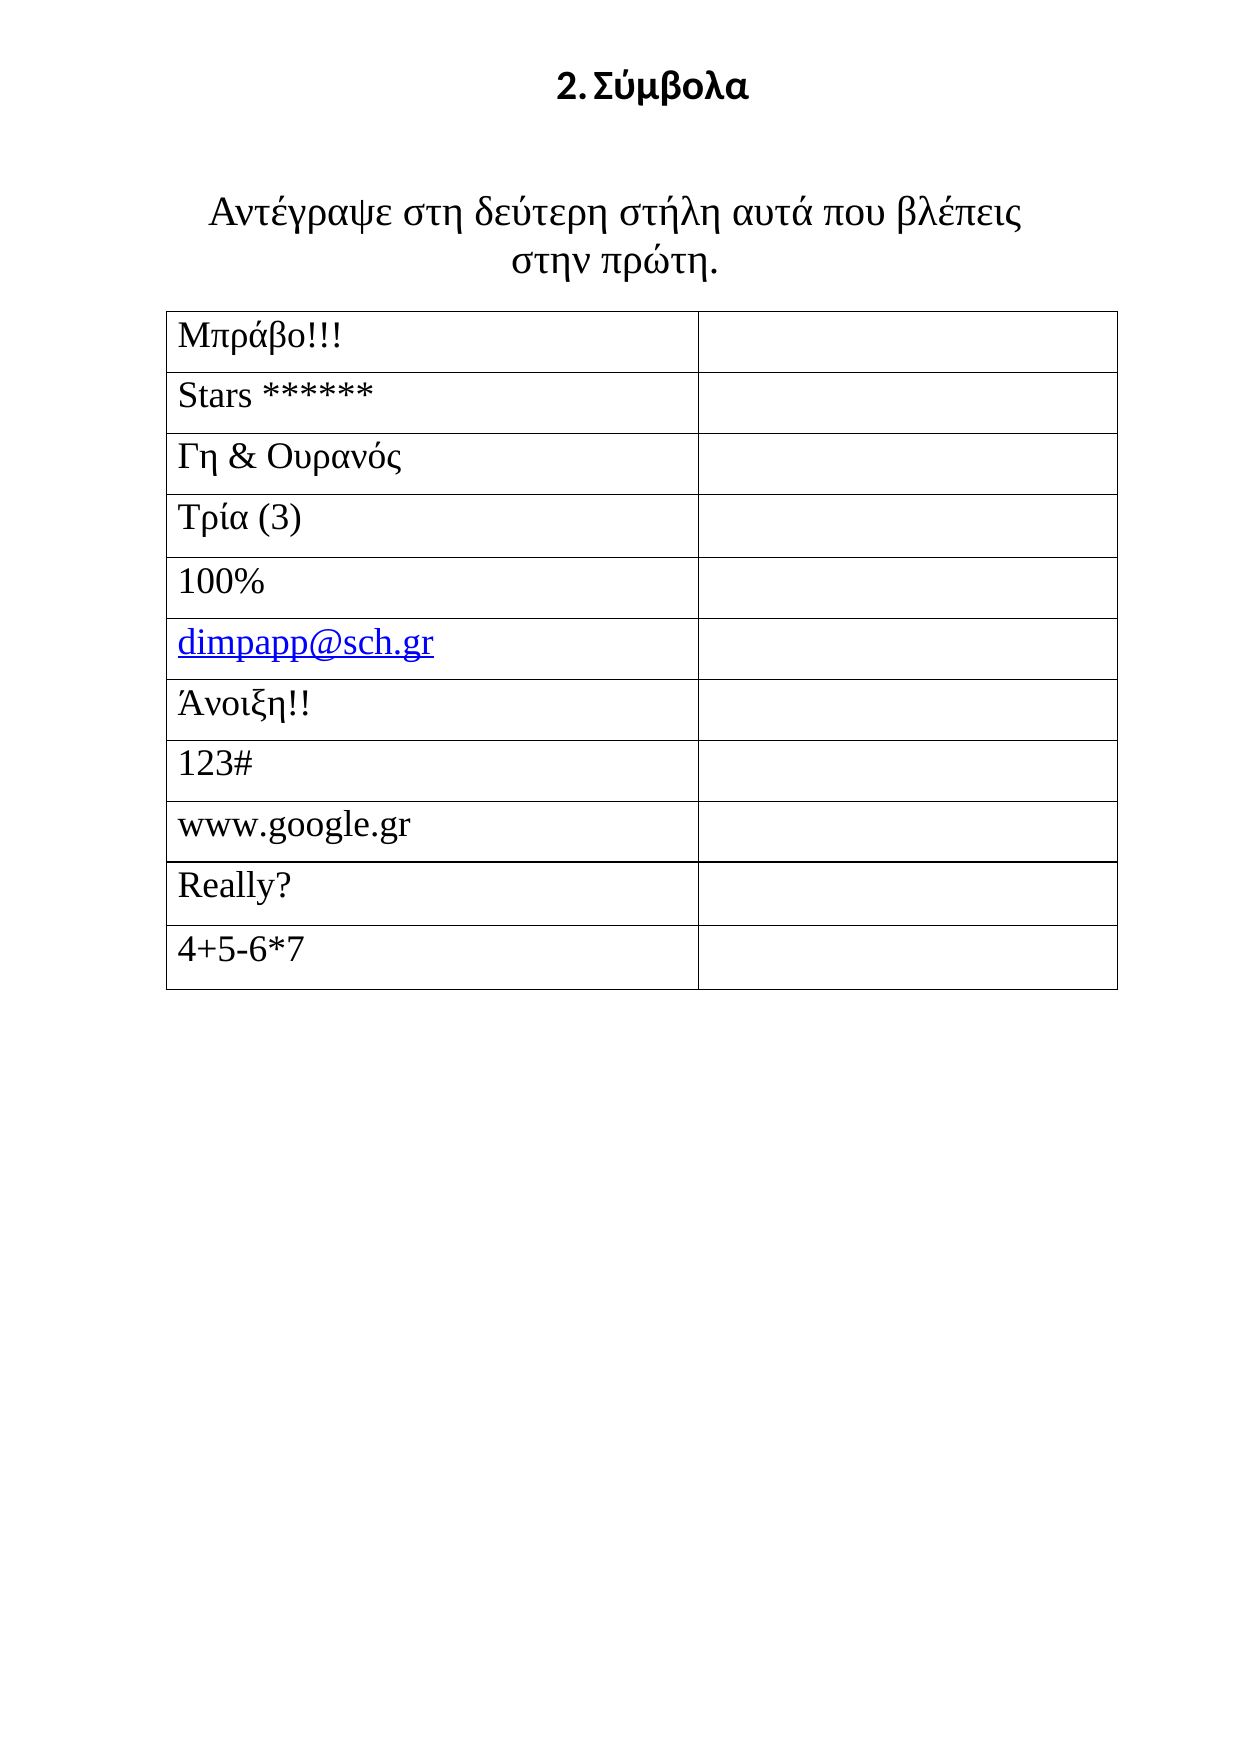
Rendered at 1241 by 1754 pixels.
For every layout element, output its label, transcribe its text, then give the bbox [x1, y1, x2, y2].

table_cell [699, 434, 1117, 493]
table_cell Γη & Ουρανός [167, 434, 698, 493]
table_cell [699, 619, 1117, 679]
text Αντέγραψε στη δεύτερη στήλη αυτά που βλέπεις στην πρώτη. [177, 186, 1053, 282]
table_header [699, 312, 1117, 372]
table_cell [699, 863, 1117, 925]
table_cell www.google.gr [167, 802, 698, 861]
table_header Μπράβο!!! [167, 312, 698, 372]
table_cell Άνοιξη!! [167, 680, 698, 740]
table_cell [699, 926, 1117, 989]
table_cell dimpapp@sch.gr [167, 619, 698, 679]
table_cell Τρία (3) [167, 495, 698, 557]
table_cell 4+5-6*7 [167, 926, 698, 989]
table_cell Really? [167, 863, 698, 925]
table_cell 123# [167, 741, 698, 801]
table_cell [699, 558, 1117, 618]
table_cell [699, 373, 1117, 433]
table_cell [699, 802, 1117, 861]
table_cell [699, 495, 1117, 557]
list Σύμβολα [252, 59, 1053, 110]
table_cell 100% [167, 558, 698, 618]
table_cell [699, 680, 1117, 740]
table_cell [699, 741, 1117, 801]
table_cell Stars ****** [167, 373, 698, 433]
